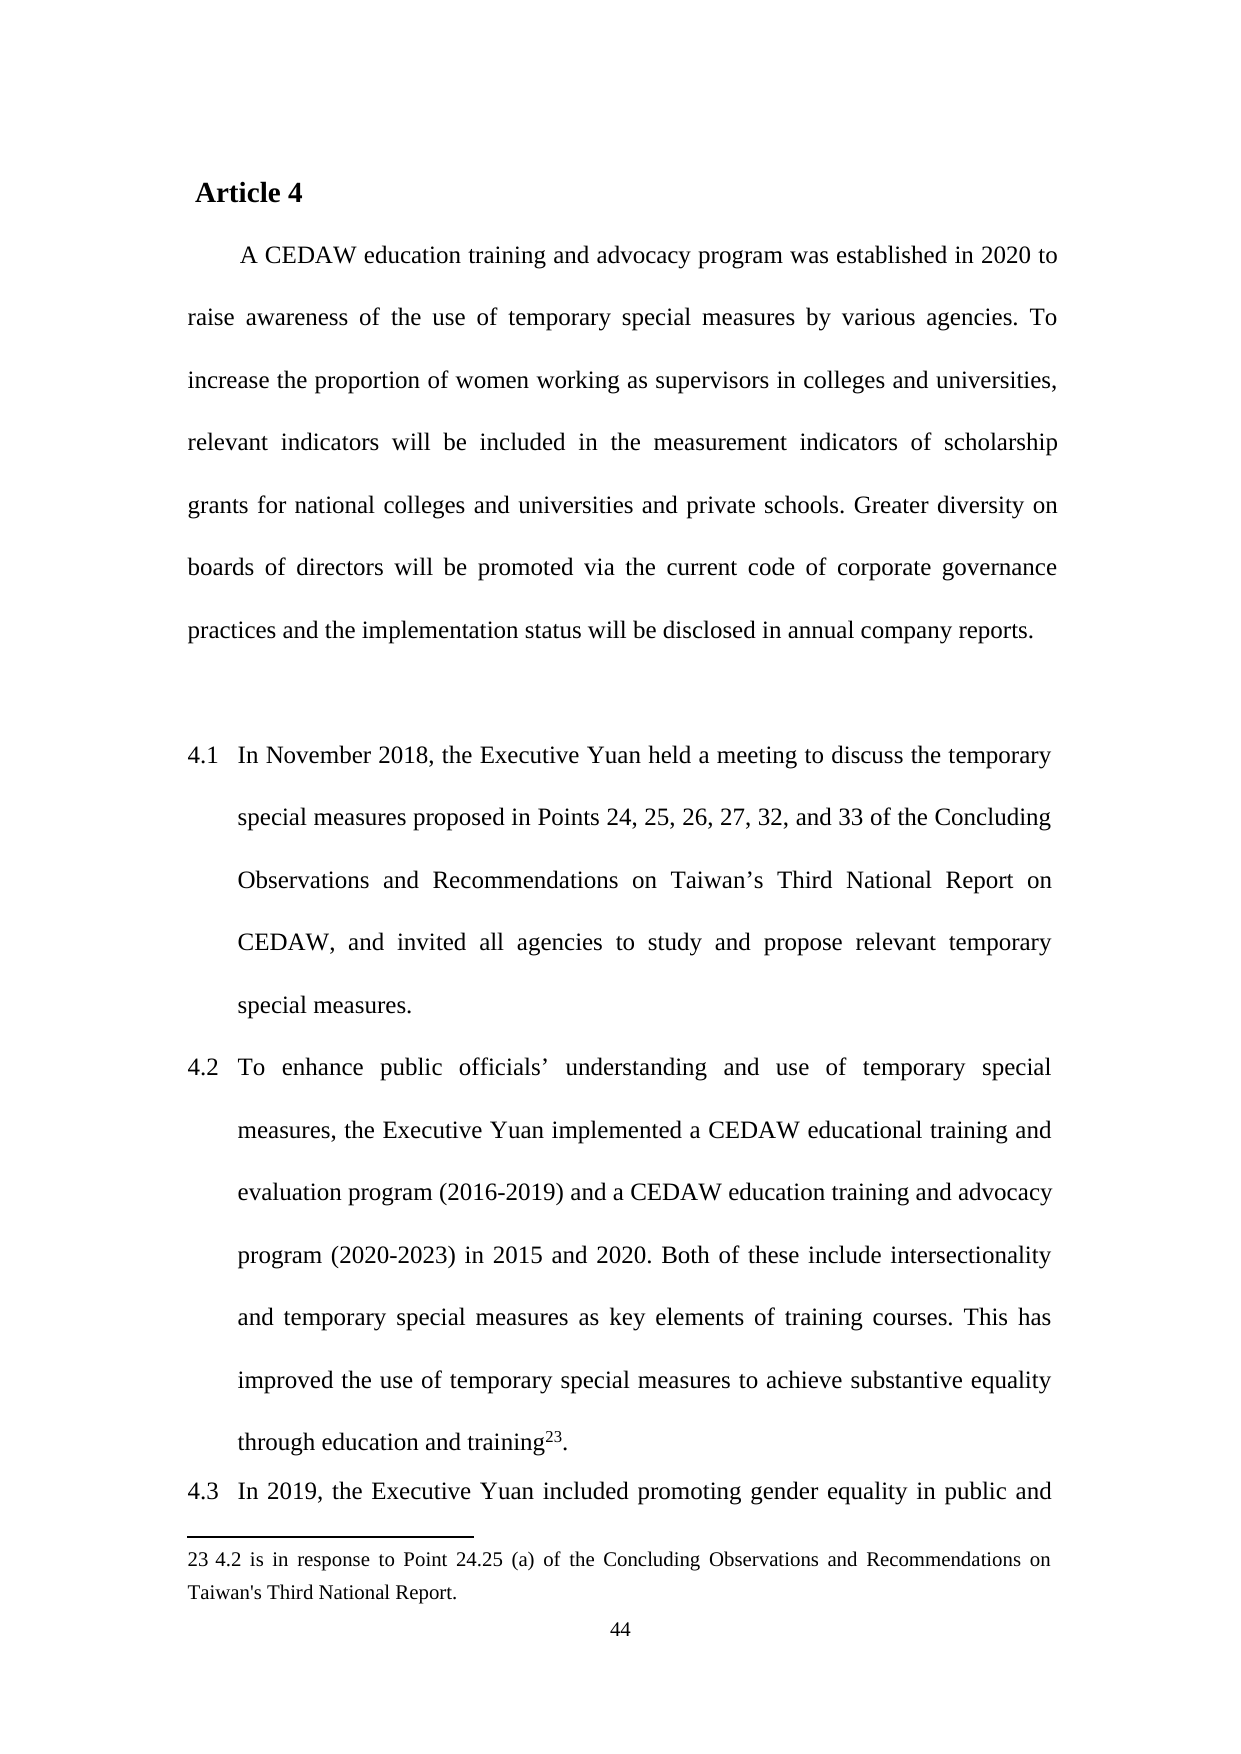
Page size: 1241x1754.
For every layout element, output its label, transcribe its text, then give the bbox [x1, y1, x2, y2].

text A CEDAW education training and advocacy program was established in 2020 to raise awareness of the use of temporary special measures by various agencies. To increase the proportion of women working as supervisors in colleges and universities, relevant indicators will be included in the measurement indicators of scholarship grants for national colleges and universities and private schools. Greater diversity on boards of directors will be promoted via the current code of corporate governance practices and the implementation status will be disclosed in annual company reports. [187, 212, 1059, 650]
list In November 2018, the Executive Yuan held a meeting to discuss the temporary special measures proposed in Points 24, 25, 26, 27, 32, and 33 of the Concluding Observations and Recommendations on Taiwan’s Third National Report on CEDAW, and invited all agencies to study and propose relevant temporary special measures. [187, 712, 1053, 1025]
subtitle Article 4 [187, 150, 1053, 212]
list 4.2 is in response to Point 24.25 (a) of the Concluding Observations and Recommendations on Taiwan's Third National Report. [187, 1537, 1053, 1604]
list To enhance public officials’ understanding and use of temporary special measures, the Executive Yuan implemented a CEDAW educational training and evaluation program (2016-2019) and a CEDAW education training and advocacy program (2020-2023) in 2015 and 2020. Both of these include intersectionality and temporary special measures as key elements of training courses. This has improved the use of temporary special measures to achieve substantive equality through education and training. [187, 1025, 1053, 1462]
list In 2019, the Executive Yuan included promoting gender equality in public and [187, 1462, 1053, 1508]
